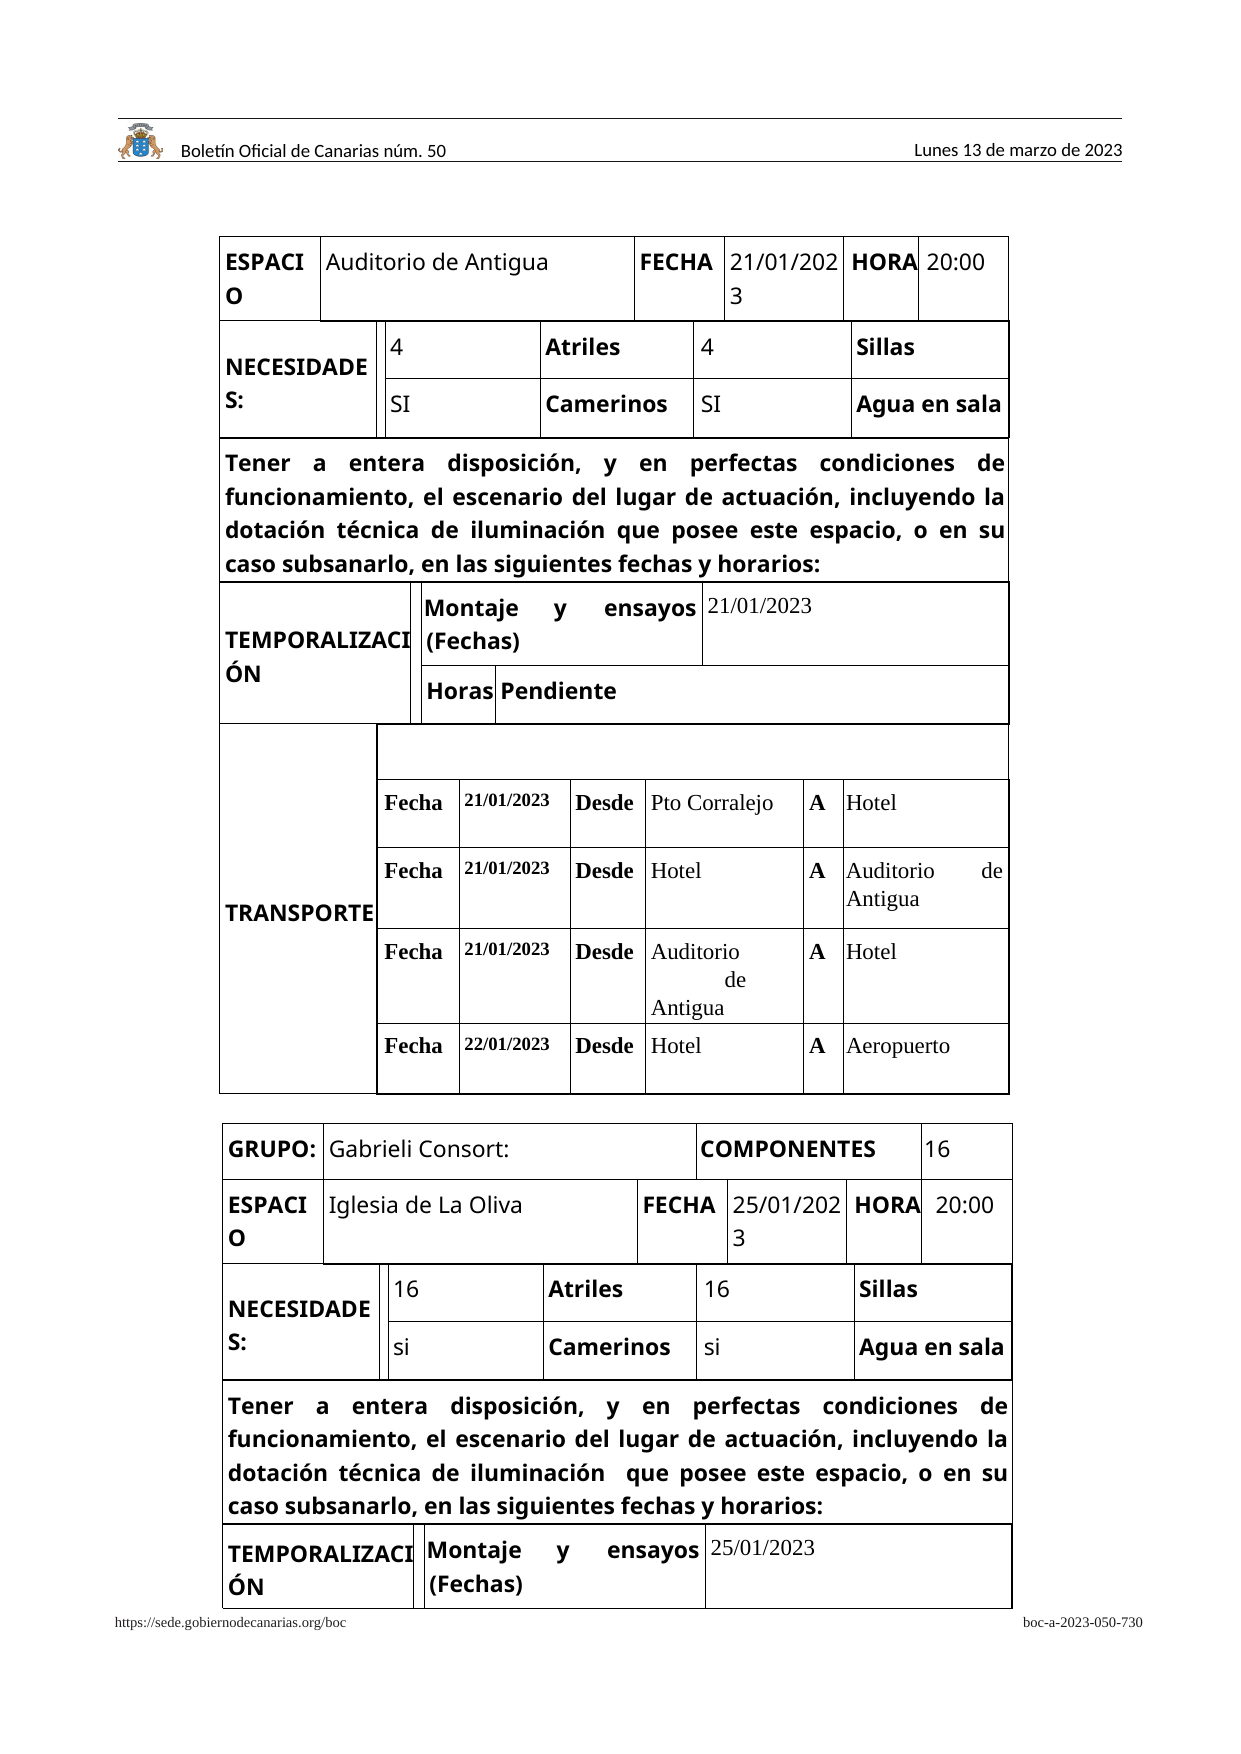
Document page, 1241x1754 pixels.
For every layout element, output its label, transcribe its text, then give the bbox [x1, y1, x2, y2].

table_cell si [697, 1322, 854, 1379]
table_cell Auditorio de Antigua [844, 848, 1008, 928]
table_header GRUPO: [223, 1124, 323, 1178]
table_cell Desde [571, 848, 645, 928]
table_cell Fecha [378, 1024, 459, 1093]
table_cell Agua en sala [852, 379, 1008, 436]
table_cell Sillas [852, 322, 1008, 378]
table_cell TEMPORALIZACI ÓN [223, 1525, 413, 1607]
table_cell A [804, 929, 843, 1022]
table_cell Auditorio de Antigua [321, 237, 634, 320]
table_cell Tener a entera disposición, y en perfectas condiciones de funcionamiento, el escenario del lugar de actuación, incluyendo la dotación técnica de iluminación que posee este espacio, o en su caso subsanarlo, en las siguientes fechas y horarios: [220, 439, 1008, 581]
table_cell 22/01/2023 [460, 1024, 570, 1093]
table_cell ESPACIO [220, 237, 320, 320]
table_header Gabrieli Consort: [324, 1124, 696, 1178]
table_cell Montaje y ensayos (Fechas) [425, 1525, 705, 1607]
table_cell TRANSPORTE [220, 724, 376, 1093]
table_cell Aeropuerto [844, 1024, 1008, 1093]
table_cell Hotel [646, 1024, 803, 1093]
table_cell A [804, 780, 843, 847]
table_cell 21/01/2023 [460, 848, 570, 928]
table_cell Camerinos [544, 1322, 696, 1379]
table_cell 4 [694, 322, 851, 378]
table_cell FECHA [638, 1180, 727, 1262]
table_cell Hotel [844, 929, 1008, 1022]
table_cell HORA [847, 1180, 921, 1262]
table_cell Pendiente [496, 666, 1008, 723]
table_cell 21/01/2023 [703, 583, 1008, 665]
table_cell Desde [571, 1024, 645, 1093]
table_cell [377, 322, 385, 436]
table_cell Sillas [855, 1265, 1011, 1321]
table_cell 21/01/202 3 [725, 237, 843, 320]
table_cell Atriles [541, 322, 693, 378]
table_header 16 [922, 1124, 1012, 1178]
table_cell Fecha [378, 848, 459, 928]
table_cell Auditorio de Antigua [646, 929, 803, 1022]
table_cell Hotel [844, 780, 1008, 847]
table_cell Camerinos [541, 379, 693, 436]
table_cell TEMPORALIZACI ÓN [220, 583, 410, 723]
table_cell SI [694, 379, 851, 436]
table_header COMPONENTES [697, 1124, 921, 1178]
table_cell NECESIDADES: [223, 1264, 379, 1379]
table_cell si [389, 1322, 543, 1379]
table_cell Desde [571, 929, 645, 1022]
table_cell Montaje y ensayos (Fechas) [422, 583, 702, 665]
table_cell ESPACIO [223, 1180, 323, 1262]
table_cell Atriles [544, 1265, 696, 1321]
table_cell 21/01/2023 [460, 780, 570, 847]
table_cell [378, 725, 1008, 779]
table_cell Tener a entera disposición, y en perfectas condiciones de funcionamiento, el escenario del lugar de actuación, incluyendo la dotación técnica de iluminación que posee este espacio, o en su caso subsanarlo, en las siguientes fechas y horarios: [223, 1381, 1012, 1523]
table_cell 4 [386, 322, 540, 378]
table_cell Hotel [646, 848, 803, 928]
table_cell Desde [571, 780, 645, 847]
table_cell [411, 583, 421, 723]
table_cell 16 [697, 1265, 854, 1321]
table_cell 21/01/2023 [460, 929, 570, 1022]
table_cell [414, 1525, 424, 1607]
table_cell 25/01/2023 [706, 1525, 1011, 1607]
table_cell Iglesia de La Oliva [324, 1180, 637, 1262]
table_cell Fecha [378, 929, 459, 1022]
table_cell [380, 1265, 388, 1379]
table_cell 16 [389, 1265, 543, 1321]
table_cell 25/01/202 3 [728, 1180, 846, 1262]
table_cell 20:00 [919, 237, 1008, 320]
table_cell FECHA [635, 237, 724, 320]
table_cell 20:00 [922, 1180, 1012, 1262]
table_cell Pto Corralejo [646, 780, 803, 847]
table_cell Agua en sala [855, 1322, 1011, 1379]
table_cell SI [386, 379, 540, 436]
table_cell A [804, 1024, 843, 1093]
table_cell HORA [844, 237, 918, 320]
table_cell NECESIDADES: [220, 321, 376, 436]
table_cell Horas [422, 666, 495, 723]
table_cell Fecha [378, 780, 459, 847]
table_cell A [804, 848, 843, 928]
